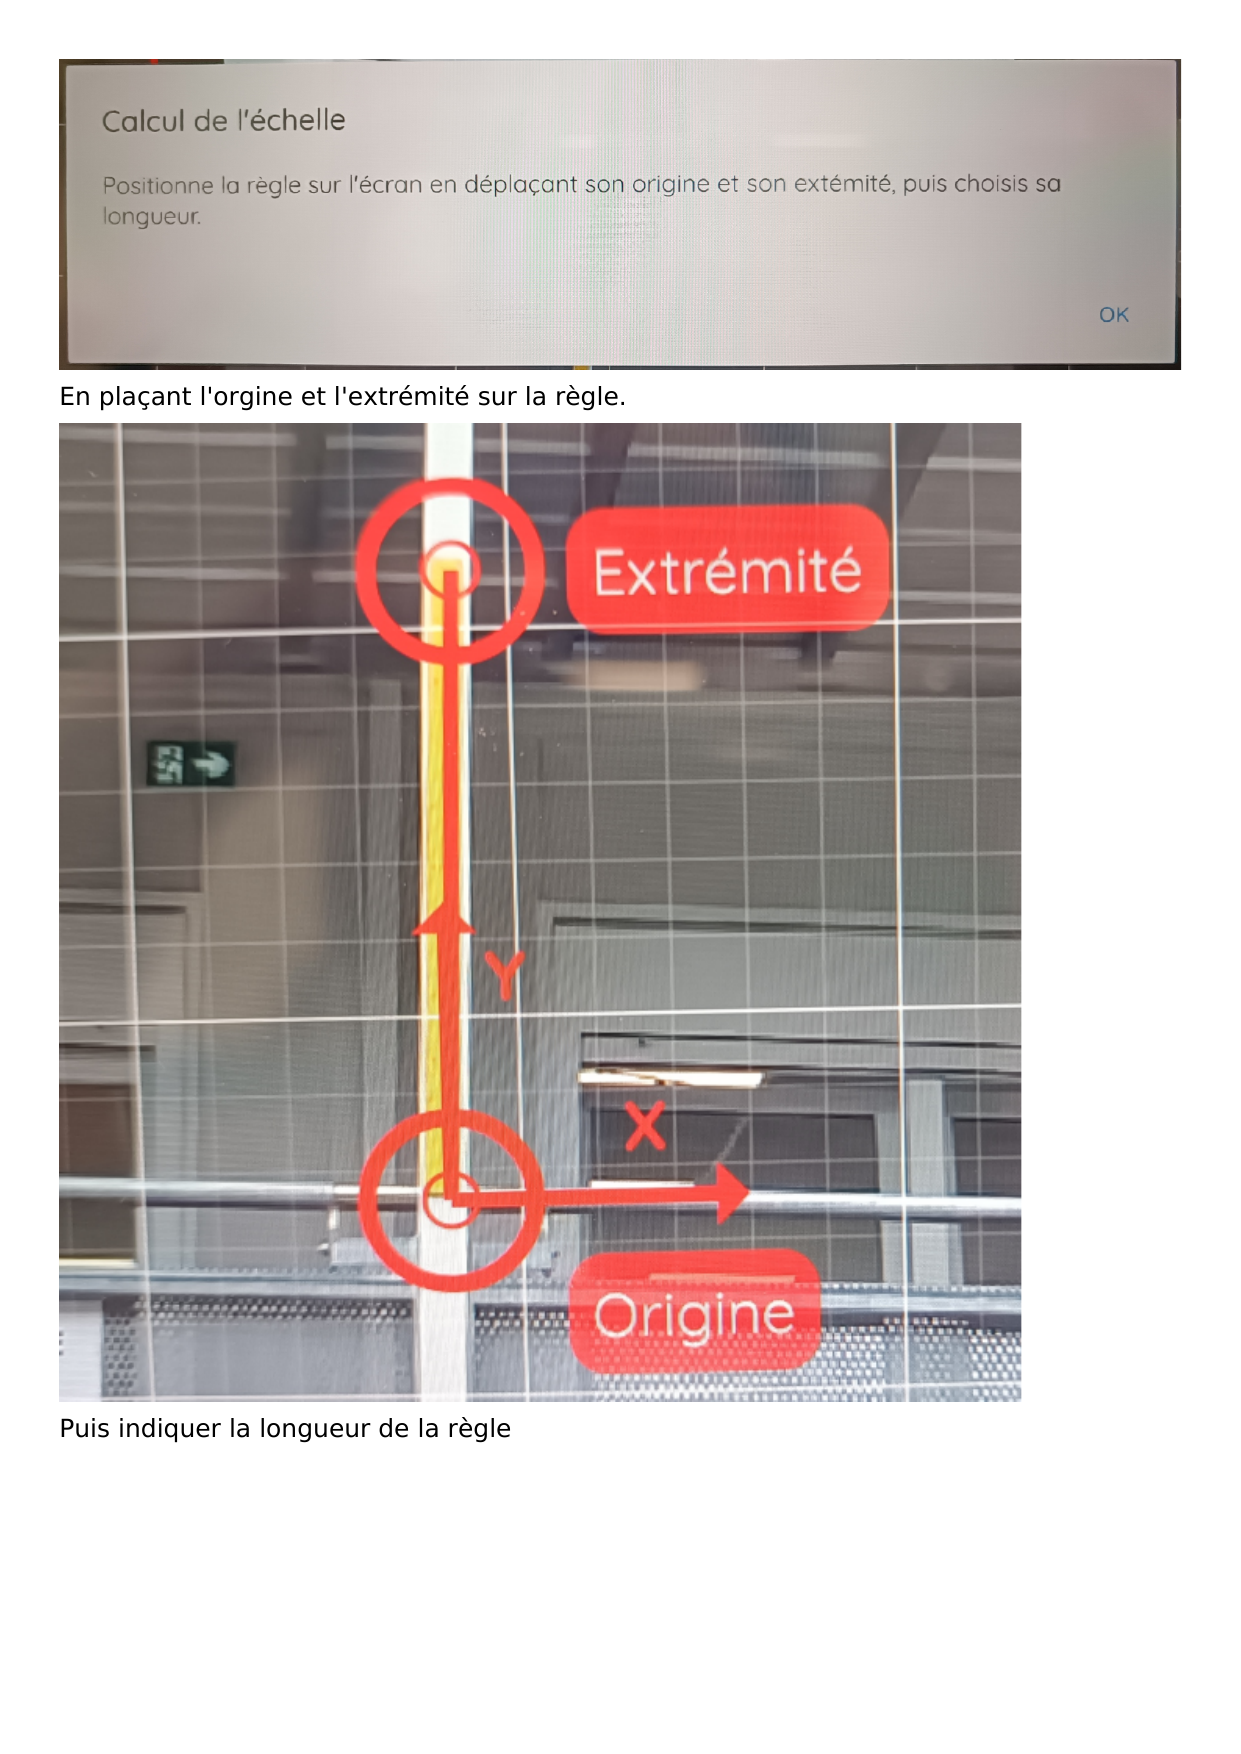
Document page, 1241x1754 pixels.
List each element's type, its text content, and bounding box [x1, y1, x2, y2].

picture [59, 59, 1182, 370]
text En plaçant l'orgine et l'extrémité sur la règle. [59, 382, 1181, 411]
text Puis indiquer la longueur de la règle [59, 1414, 1181, 1443]
picture [59, 423, 1022, 1402]
